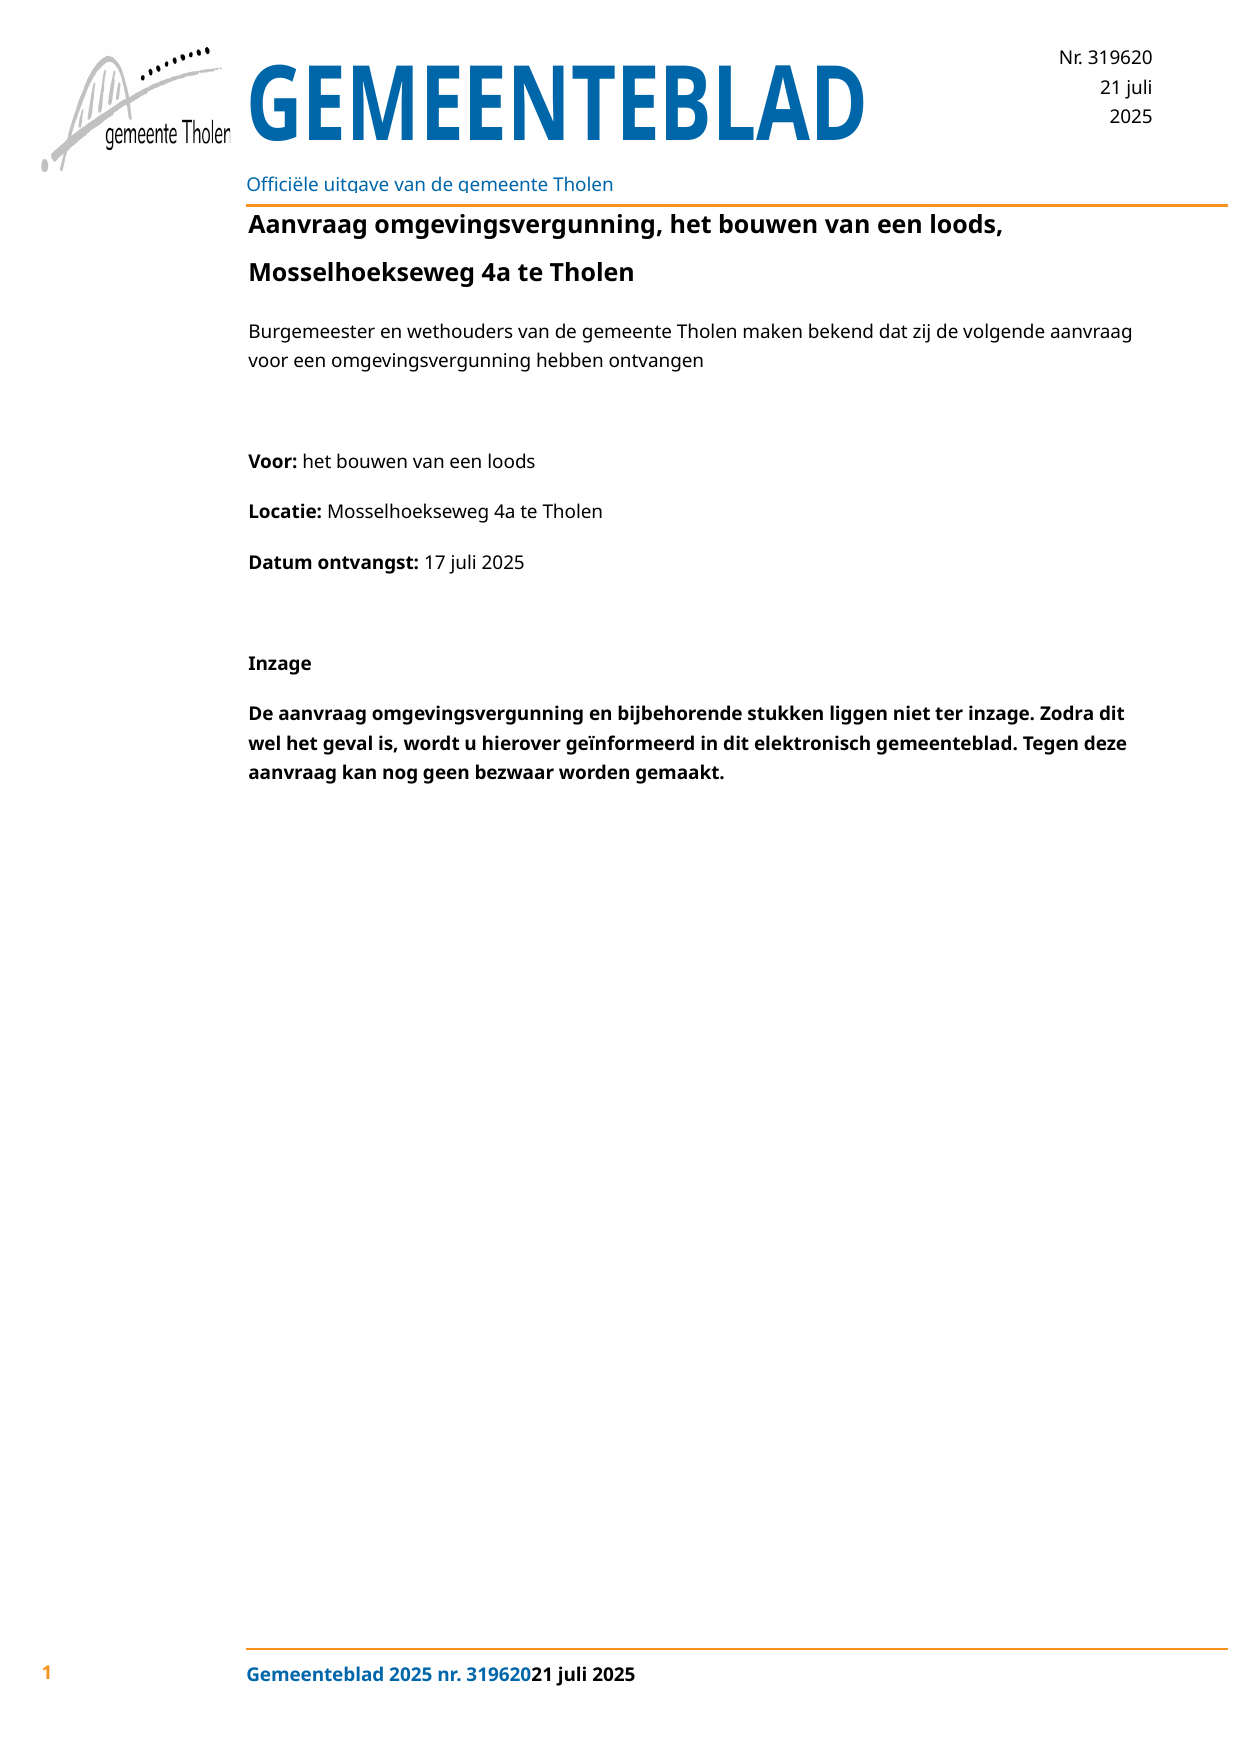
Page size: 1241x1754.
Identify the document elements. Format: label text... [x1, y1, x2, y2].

text Aanvraag omgevingsvergunning, het bouwen van een loods, Mosselhoekseweg 4a te Tholen [248, 207, 1152, 288]
picture [41, 47, 231, 172]
text Voor: het bouwen van een loods [248, 448, 1152, 474]
text Locatie: Mosselhoekseweg 4a te Tholen [248, 499, 1152, 524]
text Inzage [248, 650, 1152, 676]
text De aanvraag omgevingsvergunning en bijbehorende stukken liggen niet ter inzage. Zodra dit wel het geval is, wordt u hierover geïnformeerd in dit elektronisch gemeenteblad. Tegen deze aanvraag kan nog geen bezwaar worden gemaakt. [248, 700, 1152, 785]
text Datum ontvangst: 17 juli 2025 [248, 549, 1152, 575]
text Burgemeester en wethouders van de gemeente Tholen maken bekend dat zij de volgende aanvraag voor een omgevingsvergunning hebben ontvangen [248, 318, 1152, 373]
